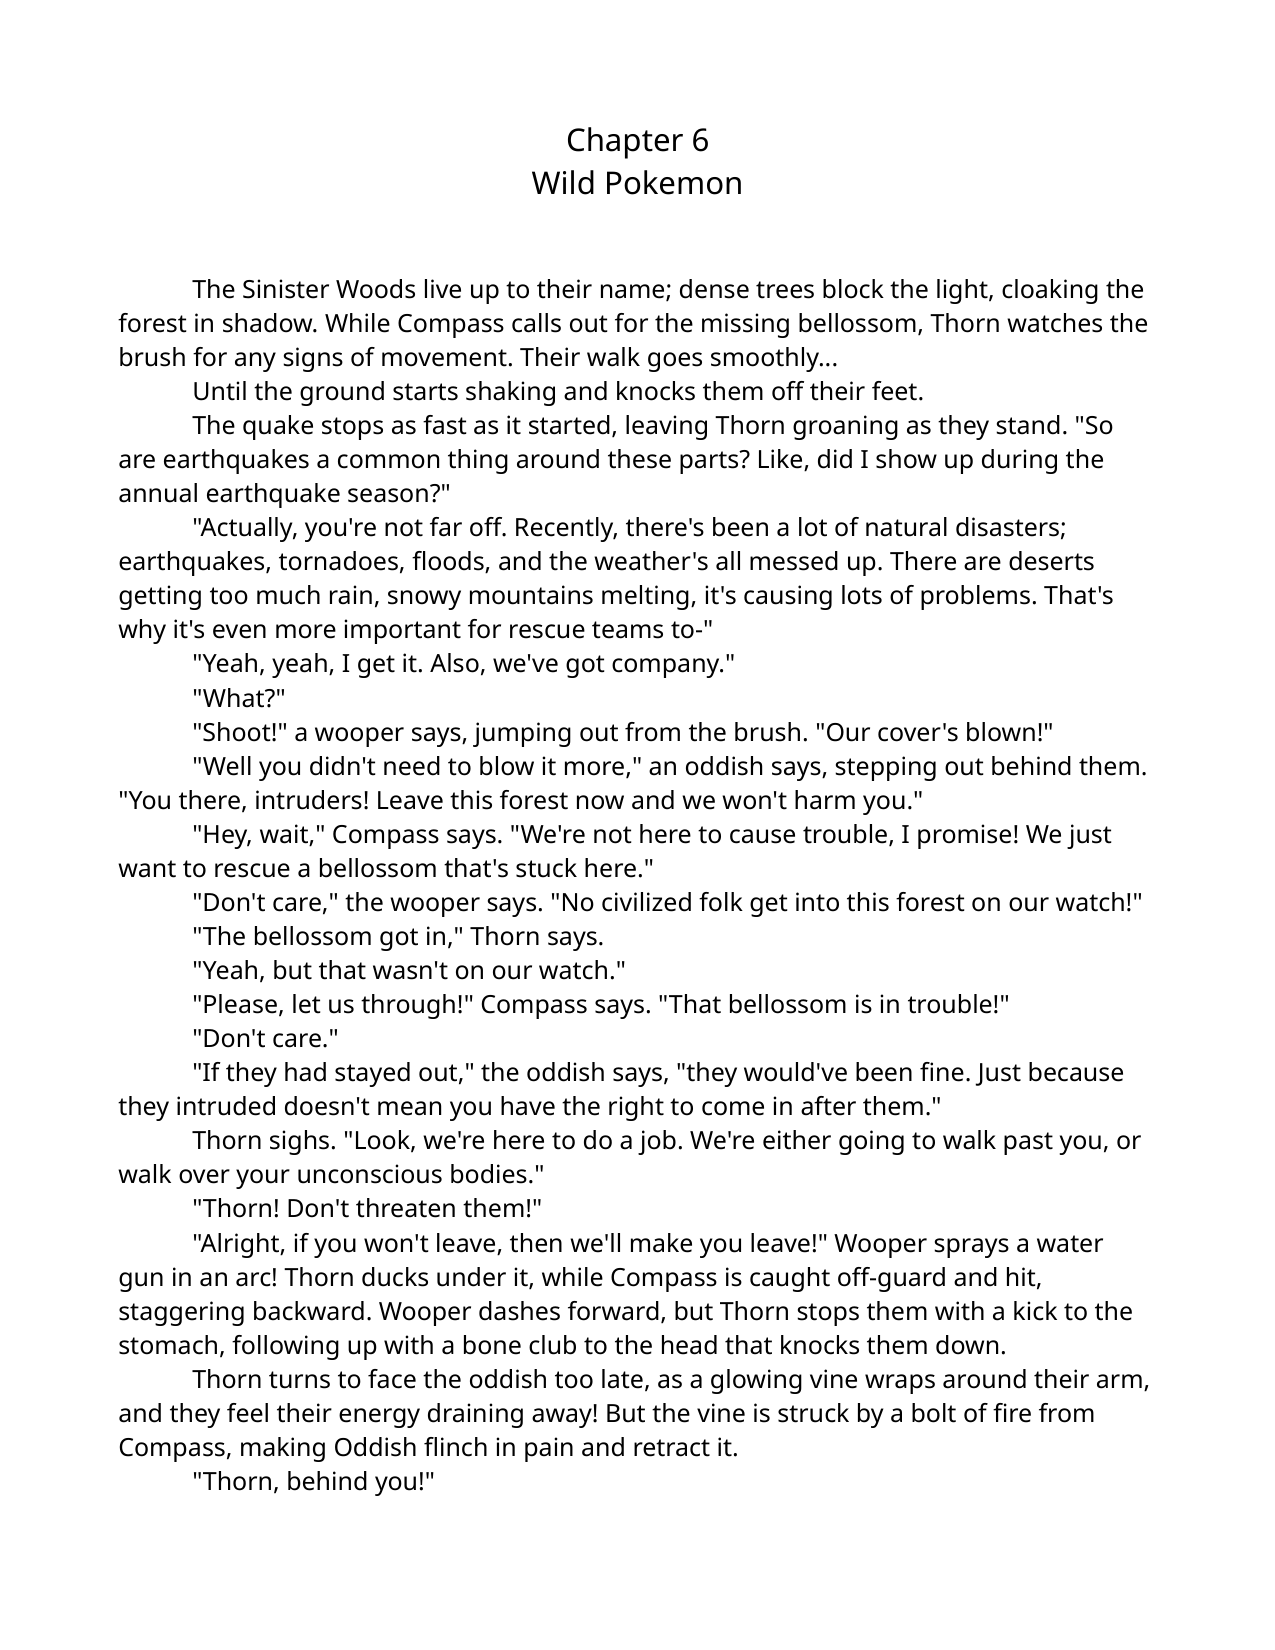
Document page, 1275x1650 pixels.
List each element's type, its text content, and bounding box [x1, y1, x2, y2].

text "If they had stayed out," the oddish says, "they would've been fine. Just because they intruded doesn't mean you have the right to come in after them." [118, 1055, 1157, 1123]
text Thorn sighs. "Look, we're here to do a job. We're either going to walk past you, or walk over your unconscious bodies." [118, 1123, 1157, 1191]
text "Hey, wait," Compass says. "We're not here to cause trouble, I promise! We just want to rescue a bellossom that's stuck here." [118, 816, 1157, 884]
text "Well you didn't need to blow it more," an oddish says, stepping out behind them. "You there, intruders! Leave this forest now and we won't harm you." [118, 748, 1157, 816]
text "Please, let us through!" Compass says. "That bellossom is in trouble!" [118, 987, 1157, 1021]
text Until the ground starts shaking and knocks them off their feet. [118, 374, 1157, 408]
text "Thorn, behind you!" [118, 1464, 1157, 1498]
text "Don't care," the wooper says. "No civilized folk get into this forest on our watch!" [118, 884, 1157, 919]
text "Yeah, yeah, I get it. Also, we've got company." [118, 646, 1157, 680]
text Wild Pokemon [118, 161, 1157, 203]
text "Yeah, but that wasn't on our watch." [118, 953, 1157, 987]
text "The bellossom got in," Thorn says. [118, 919, 1157, 953]
text "Don't care." [118, 1021, 1157, 1055]
text "What?" [118, 680, 1157, 714]
text "Thorn! Don't threaten them!" [118, 1191, 1157, 1225]
text "Alright, if you won't leave, then we'll make you leave!" Wooper sprays a water gun in an arc! Thorn ducks under it, while Compass is caught off-guard and hit, staggering backward. Wooper dashes forward, but Thorn stops them with a kick to the stomach, following up with a bone club to the head that knocks them down. [118, 1225, 1157, 1361]
text The quake stops as fast as it started, leaving Thorn groaning as they stand. "So are earthquakes a common thing around these parts? Like, did I show up during the annual earthquake season?" [118, 408, 1157, 510]
text "Actually, you're not far off. Recently, there's been a lot of natural disasters; earthquakes, tornadoes, floods, and the weather's all messed up. There are deserts getting too much rain, snowy mountains melting, it's causing lots of problems. That's why it's even more important for rescue teams to-" [118, 510, 1157, 646]
text Chapter 6 [118, 118, 1157, 161]
text Thorn turns to face the oddish too late, as a glowing vine wraps around their arm, and they feel their energy draining away! But the vine is struck by a bolt of fire from Compass, making Oddish flinch in pain and retract it. [118, 1361, 1157, 1464]
text "Shoot!" a wooper says, jumping out from the brush. "Our cover's blown!" [118, 714, 1157, 748]
text The Sinister Woods live up to their name; dense trees block the light, cloaking the forest in shadow. While Compass calls out for the missing bellossom, Thorn watches the brush for any signs of movement. Their walk goes smoothly... [118, 271, 1157, 374]
